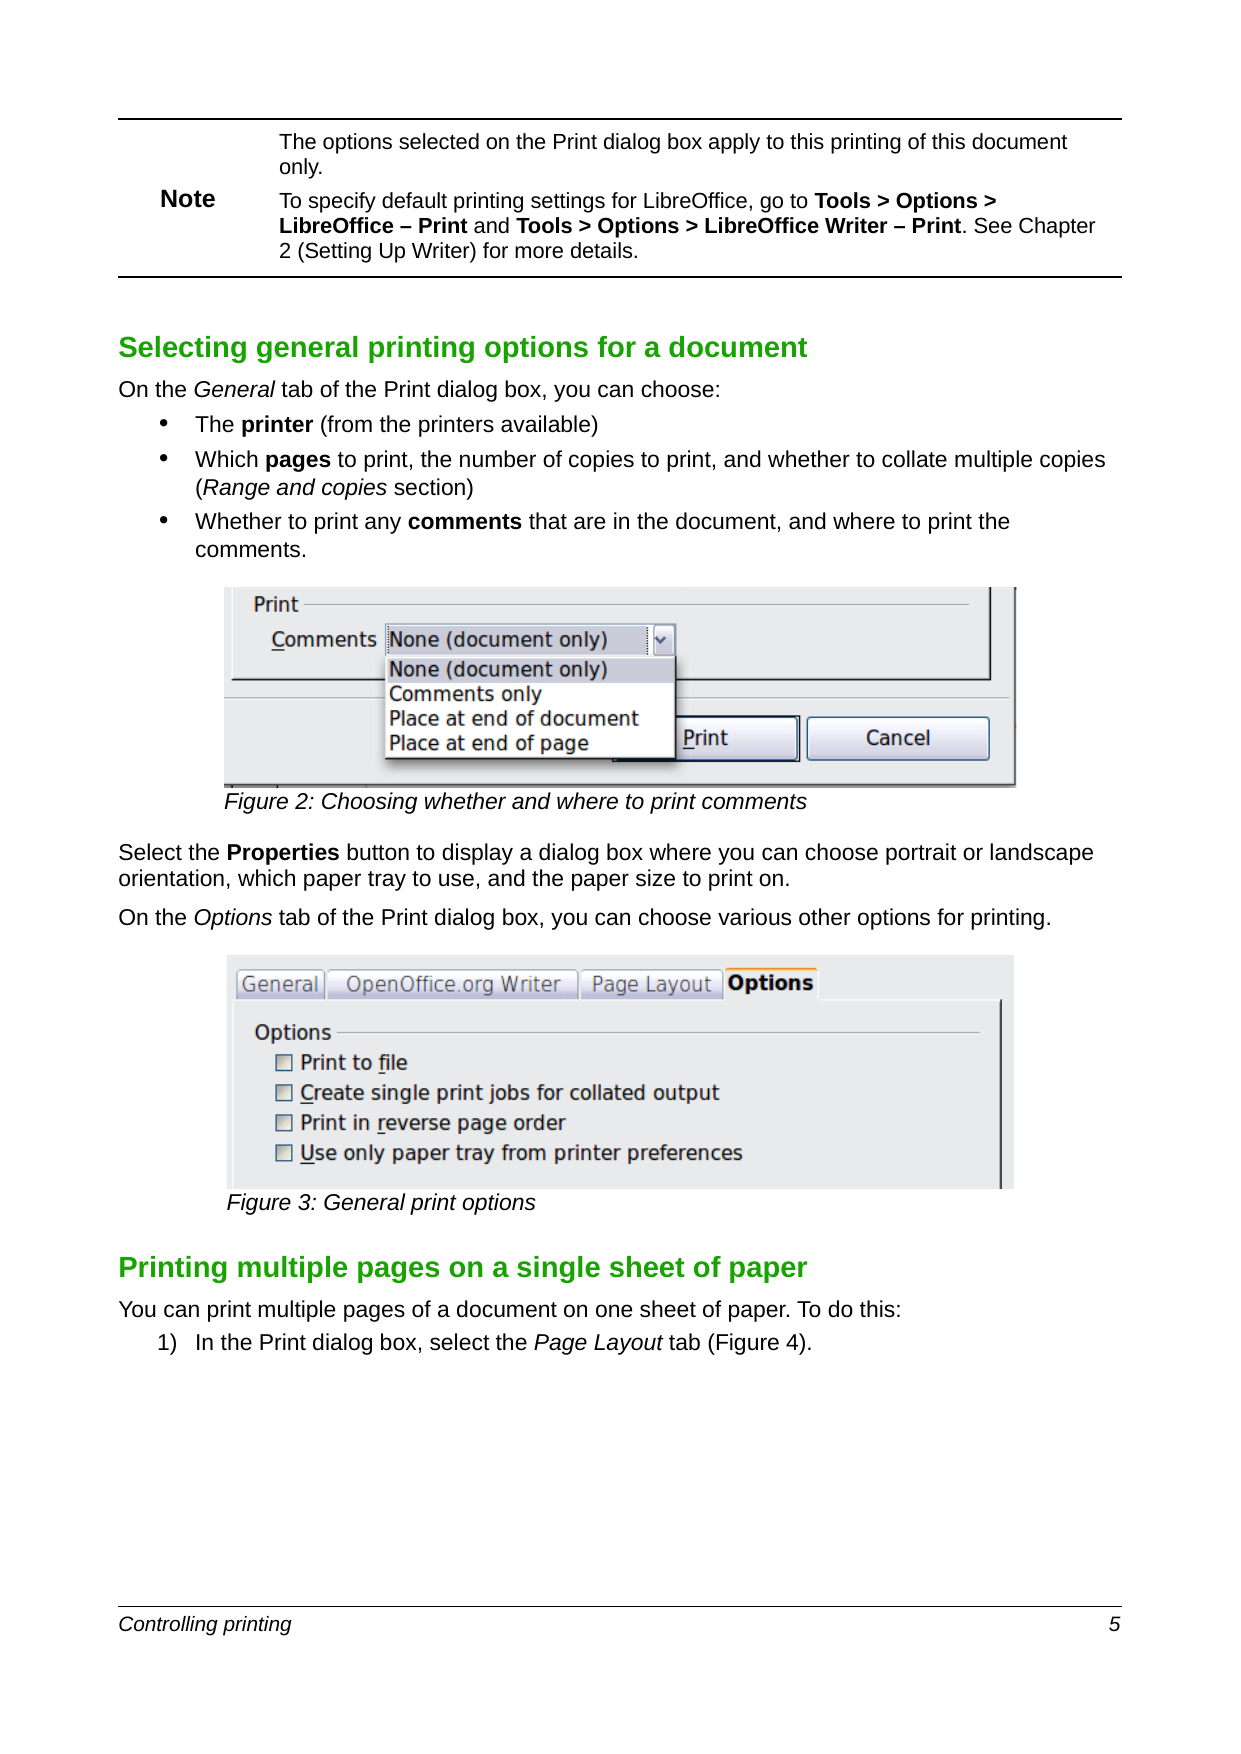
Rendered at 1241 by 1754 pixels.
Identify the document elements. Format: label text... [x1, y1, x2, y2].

table_header Note [118, 120, 257, 276]
text On the Options tab of the Print dialog box, you can choose various other options for printing. [118, 904, 1122, 930]
picture [224, 587, 1017, 788]
list Whether to print any comments that are in the document, and where to print the comments. [156, 506, 1122, 562]
text Figure 3: General print options [226, 1189, 1014, 1215]
list In the Print dialog box, select the Page Layout tab (Figure 4). [177, 1329, 1122, 1356]
text Select the Properties button to display a dialog box where you can choose portrait or landscape orientation, which paper tray to use, and the paper size to print on. [118, 838, 1122, 891]
list You can print multiple pages of a document on one sheet of paper. To do this: [118, 1296, 1122, 1323]
table_header The options selected on the Print dialog box apply to this printing of this document only. To specify default printing settings for LibreOffice, go to Tools > Options > LibreOffice – Print and Tools > Options > LibreOffice Writer – Print. See Chapter 2 (Setting Up Writer) for more details. [258, 120, 1122, 276]
list Which pages to print, the number of copies to print, and whether to collate multiple copies (Range and copies section) [156, 445, 1122, 500]
list On the General tab of the Print dialog box, you can choose: [118, 376, 1122, 403]
subtitle Printing multiple pages on a single sheet of paper [118, 1250, 1122, 1284]
picture [226, 955, 1014, 1189]
subtitle Selecting general printing options for a document [118, 331, 1122, 364]
text Figure 2: Choosing whether and where to print comments [224, 788, 1016, 814]
list The printer (from the printers available) [156, 409, 1122, 438]
